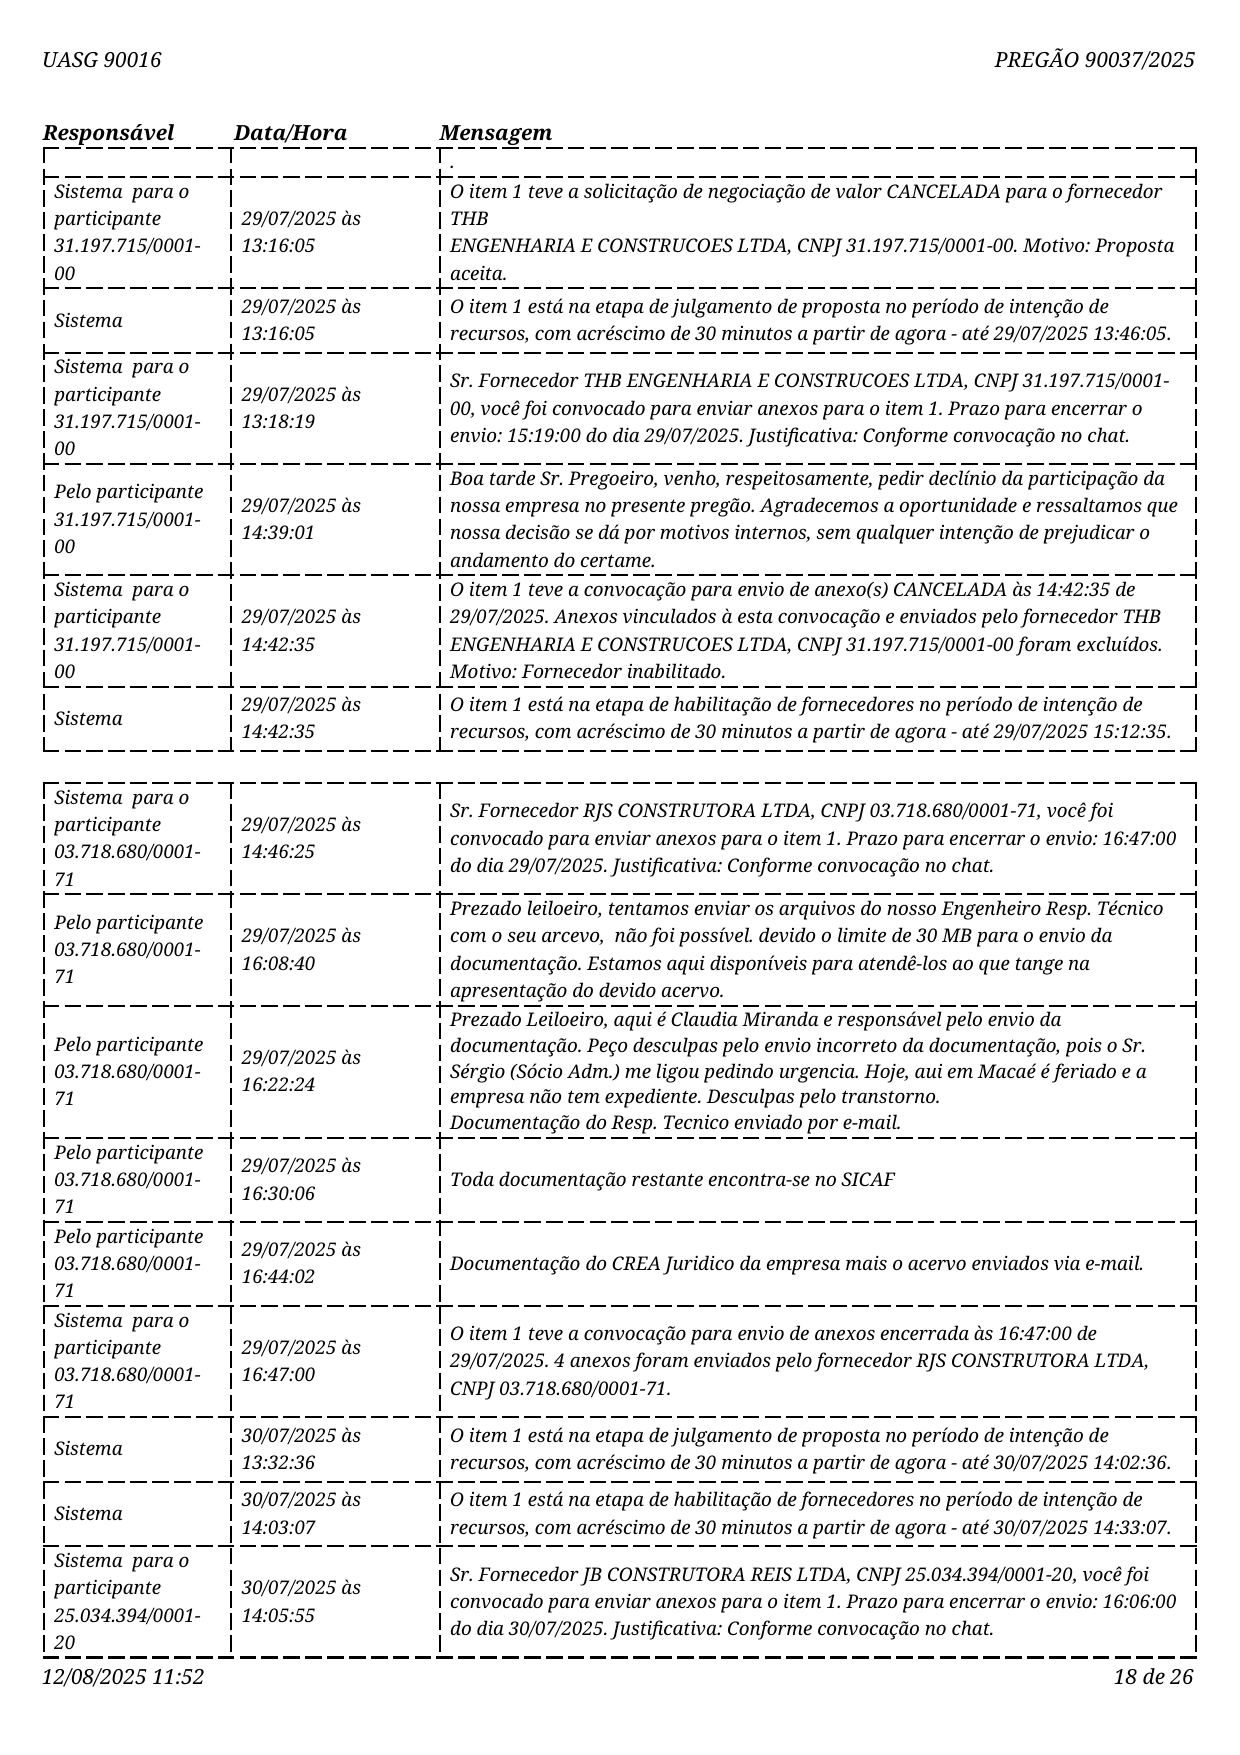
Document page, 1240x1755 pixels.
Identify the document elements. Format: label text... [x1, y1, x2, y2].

table_cell Sistema para o participante 25.034.394/0001-20 [44, 1545, 231, 1656]
table_cell 30/07/2025 às 14:03:07 [231, 1481, 439, 1545]
table_cell 30/07/2025 às 14:05:55 [231, 1545, 439, 1656]
table_cell [44, 147, 231, 176]
table_cell Pelo participante 03.718.680/0001-71 [44, 1221, 231, 1305]
table_cell Pelo participante 03.718.680/0001-71 [44, 1137, 231, 1221]
table_cell O item 1 está na etapa de habilitação de fornecedores no período de intenção de recursos, com acréscimo de 30 minutos a partir de agora - até 30/07/2025 14:33:07. [440, 1481, 1196, 1545]
table_cell 30/07/2025 às 13:32:36 [231, 1416, 439, 1481]
table_cell O item 1 está na etapa de julgamento de proposta no período de intenção de recursos, com acréscimo de 30 minutos a partir de agora - até 30/07/2025 14:02:36. [440, 1416, 1196, 1481]
table_cell O item 1 teve a convocação para envio de anexo(s) CANCELADA às 14:42:35 de 29/07/2025. Anexos vinculados à esta convocação e enviados pelo fornecedor THB ENGENHARIA E CONSTRUCOES LTDA, CNPJ 31.197.715/0001-00 foram excluídos. Motivo: Fornecedor inabilitado. [440, 574, 1196, 686]
table_header 29/07/2025 às 14:46:25 [231, 782, 439, 893]
table_cell O item 1 está na etapa de habilitação de fornecedores no período de intenção de recursos, com acréscimo de 30 minutos a partir de agora - até 29/07/2025 15:12:35. [440, 686, 1196, 750]
table_cell 29/07/2025 às 13:18:19 [231, 352, 439, 463]
table_header Sistema para o participante 03.718.680/0001-71 [44, 782, 231, 893]
table_cell Sistema [44, 686, 231, 750]
table_cell Sr. Fornecedor THB ENGENHARIA E CONSTRUCOES LTDA, CNPJ 31.197.715/0001-00, você foi convocado para enviar anexos para o item 1. Prazo para encerrar o envio: 15:19:00 do dia 29/07/2025. Justificativa: Conforme convocação no chat. [440, 352, 1196, 463]
table_cell 29/07/2025 às 14:42:35 [231, 574, 439, 686]
table_cell 29/07/2025 às 16:22:24 [231, 1005, 439, 1137]
table_cell O item 1 teve a solicitação de negociação de valor CANCELADA para o fornecedor THB ENGENHARIA E CONSTRUCOES LTDA, CNPJ 31.197.715/0001-00. Motivo: Proposta aceita. [440, 176, 1196, 287]
table_cell . [440, 147, 1196, 176]
table_cell [231, 147, 439, 176]
table_cell Pelo participante 31.197.715/0001-00 [44, 463, 231, 574]
table_cell Sistema para o participante 03.718.680/0001-71 [44, 1305, 231, 1416]
table_cell O item 1 está na etapa de julgamento de proposta no período de intenção de recursos, com acréscimo de 30 minutos a partir de agora - até 29/07/2025 13:46:05. [440, 287, 1196, 352]
table_cell Sistema para o participante 31.197.715/0001-00 [44, 574, 231, 686]
table_cell 29/07/2025 às 16:47:00 [231, 1305, 439, 1416]
table_cell Prezado leiloeiro, tentamos enviar os arquivos do nosso Engenheiro Resp. Técnico com o seu arcevo, não foi possível. devido o limite de 30 MB para o envio da documentação. Estamos aqui disponíveis para atendê-los ao que tange na apresentação do devido acervo. [440, 893, 1196, 1004]
table_cell O item 1 teve a convocação para envio de anexos encerrada às 16:47:00 de 29/07/2025. 4 anexos foram enviados pelo fornecedor RJS CONSTRUTORA LTDA, CNPJ 03.718.680/0001-71. [440, 1305, 1196, 1416]
table_cell Sistema [44, 287, 231, 352]
table_cell Sistema para o participante 31.197.715/0001-00 [44, 352, 231, 463]
table_cell 29/07/2025 às 16:08:40 [231, 893, 439, 1004]
table_cell 29/07/2025 às 14:42:35 [231, 686, 439, 750]
table_cell Sistema [44, 1481, 231, 1545]
table_header Sr. Fornecedor RJS CONSTRUTORA LTDA, CNPJ 03.718.680/0001-71, você foi convocado para enviar anexos para o item 1. Prazo para encerrar o envio: 16:47:00 do dia 29/07/2025. Justificativa: Conforme convocação no chat. [440, 782, 1196, 893]
table_cell Pelo participante 03.718.680/0001-71 [44, 893, 231, 1004]
table_cell Sistema [44, 1416, 231, 1481]
table_cell Pelo participante 03.718.680/0001-71 [44, 1005, 231, 1137]
table_cell Prezado Leiloeiro, aqui é Claudia Miranda e responsável pelo envio da documentação. Peço desculpas pelo envio incorreto da documentação, pois o Sr. Sérgio (Sócio Adm.) me ligou pedindo urgencia. Hoje, aui em Macaé é feriado e a empresa não tem expediente. Desculpas pelo transtorno. Documentação do Resp. Tecnico enviado por e-mail. [440, 1005, 1196, 1137]
table_cell Documentação do CREA Juridico da empresa mais o acervo enviados via e-mail. [440, 1221, 1196, 1305]
table_cell 29/07/2025 às 13:16:05 [231, 287, 439, 352]
table_cell 29/07/2025 às 13:16:05 [231, 176, 439, 287]
table_cell Toda documentação restante encontra-se no SICAF [440, 1137, 1196, 1221]
table_cell 29/07/2025 às 16:30:06 [231, 1137, 439, 1221]
table_cell 29/07/2025 às 16:44:02 [231, 1221, 439, 1305]
table_cell Sr. Fornecedor JB CONSTRUTORA REIS LTDA, CNPJ 25.034.394/0001-20, você foi convocado para enviar anexos para o item 1. Prazo para encerrar o envio: 16:06:00 do dia 30/07/2025. Justificativa: Conforme convocação no chat. [440, 1545, 1196, 1656]
table_cell Boa tarde Sr. Pregoeiro, venho, respeitosamente, pedir declínio da participação da nossa empresa no presente pregão. Agradecemos a oportunidade e ressaltamos que nossa decisão se dá por motivos internos, sem qualquer intenção de prejudicar o andamento do certame. [440, 463, 1196, 574]
table_cell 29/07/2025 às 14:39:01 [231, 463, 439, 574]
table_cell Sistema para o participante 31.197.715/0001-00 [44, 176, 231, 287]
